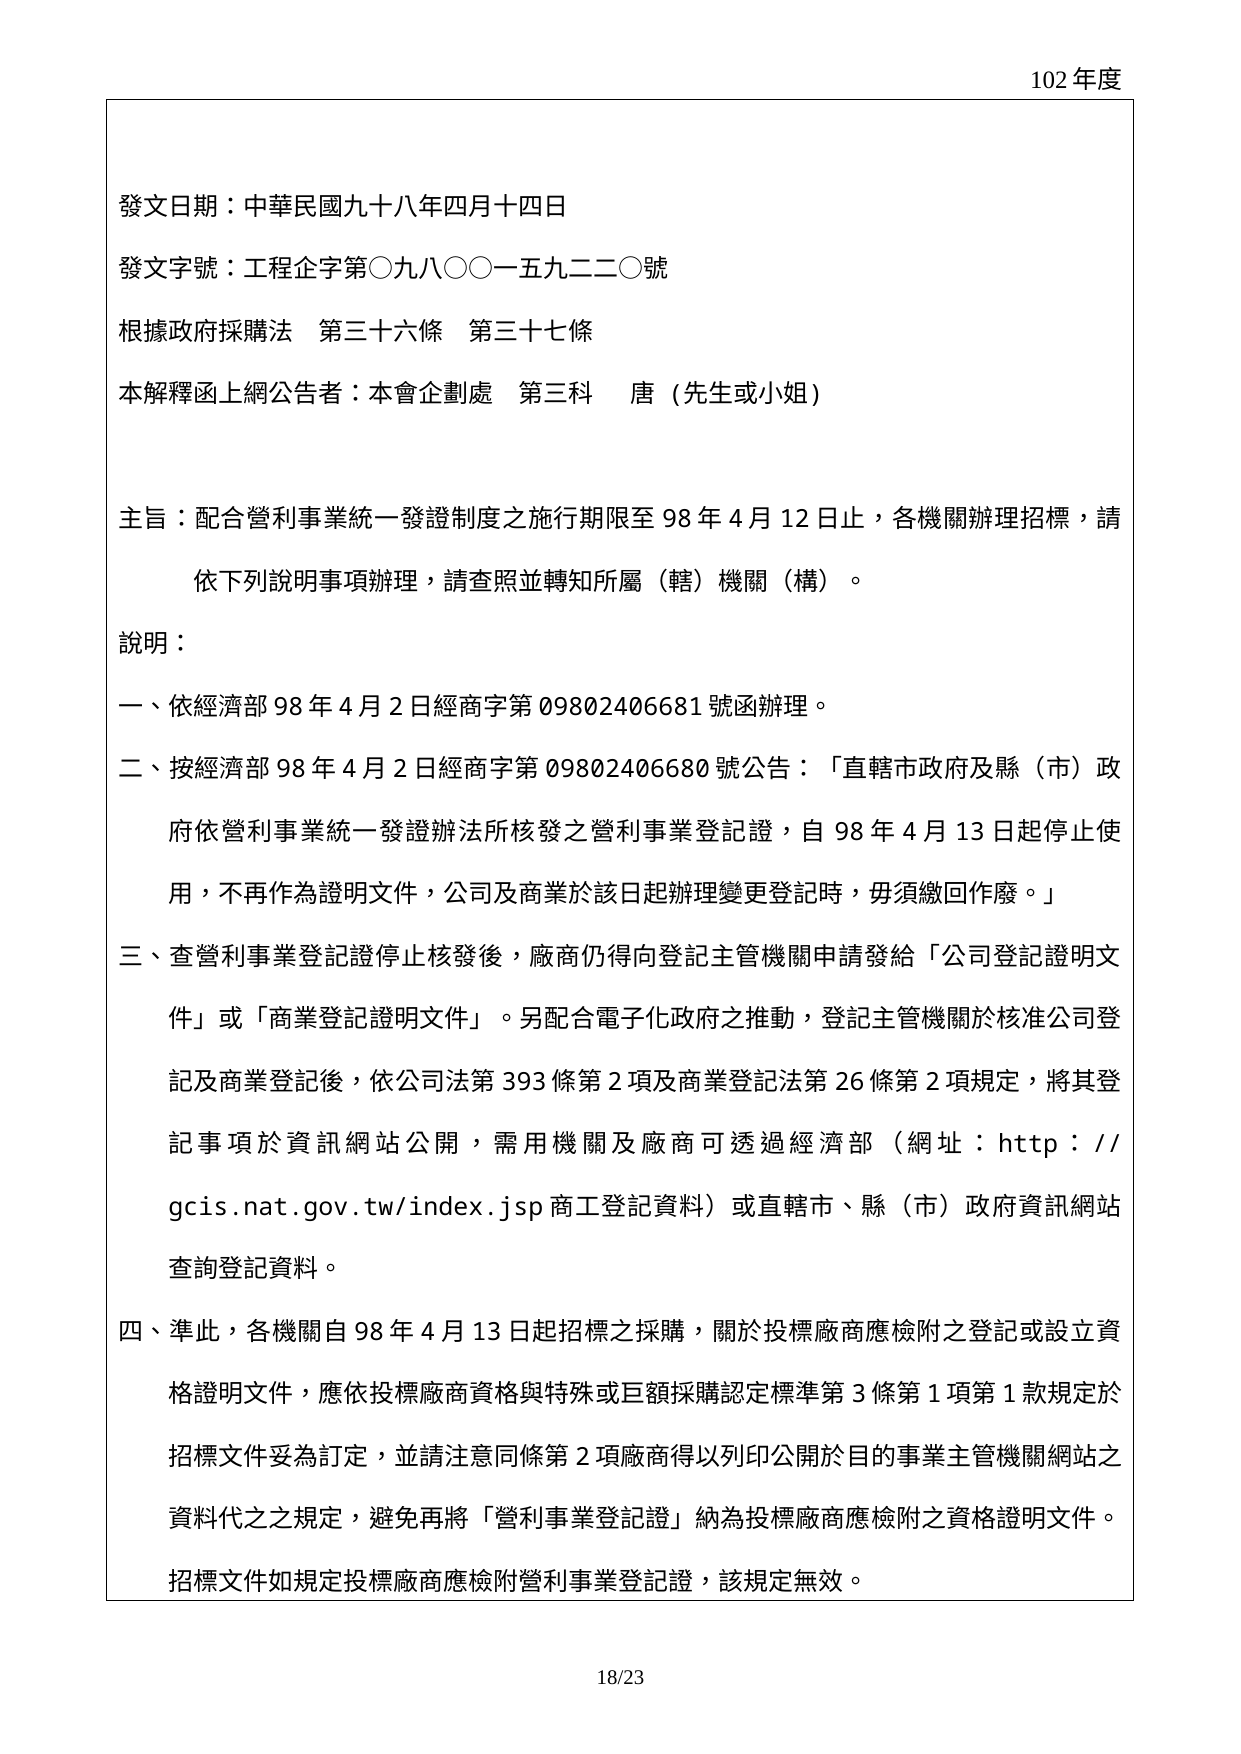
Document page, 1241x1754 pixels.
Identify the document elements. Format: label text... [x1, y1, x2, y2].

table_cell 發文日期：中華民國九十八年四月十四日 發文字號：工程企字第○九八○○一五九二二○號 根據政府採購法 第三十六條 第三十七條 本解釋函上網公告者：本會企劃處 第三科 唐 (先生或小姐) 主旨：配合營利事業統一發證制度之施行期限至98年4月12日止，各機關辦理招標，請依下列說明事項辦理，請查照並轉知所屬（轄）機關（構）。 說明： 一、依經濟部98年4月2日經商字第09802406681號函辦理。 二、按經濟部98年4月2日經商字第09802406680號公告：「直轄市政府及縣（市）政府依營利事業統一發證辦法所核發之營利事業登記證，自98年4月13日起停止使用，不再作為證明文件，公司及商業於該日起辦理變更登記時，毋須繳回作廢。」 三、查營利事業登記證停止核發後，廠商仍得向登記主管機關申請發給「公司登記證明文件」或「商業登記證明文件」。另配合電子化政府之推動，登記主管機關於核准公司登記及商業登記後，依公司法第393條第2項及商業登記法第26條第2項規定，將其登記事項於資訊網站公開，需用機關及廠商可透過經濟部（網址：http：//gcis.nat.gov.tw/index.jsp商工登記資料）或直轄市、縣（市）政府資訊網站查詢登記資料。 四、準此，各機關自98年4月13日起招標之採購，關於投標廠商應檢附之登記或設立資格證明文件，應依投標廠商資格與特殊或巨額採購認定標準第3條第1項第1款規定於招標文件妥為訂定，並請注意同條第2項廠商得以列印公開於目的事業主管機關網站之資料代之之規定，避免再將「營利事業登記證」納為投標廠商應檢附之資格證明文件。招標文件如規定投標廠商應檢附營利事業登記證，該規定無效。 [107, 100, 1133, 1600]
